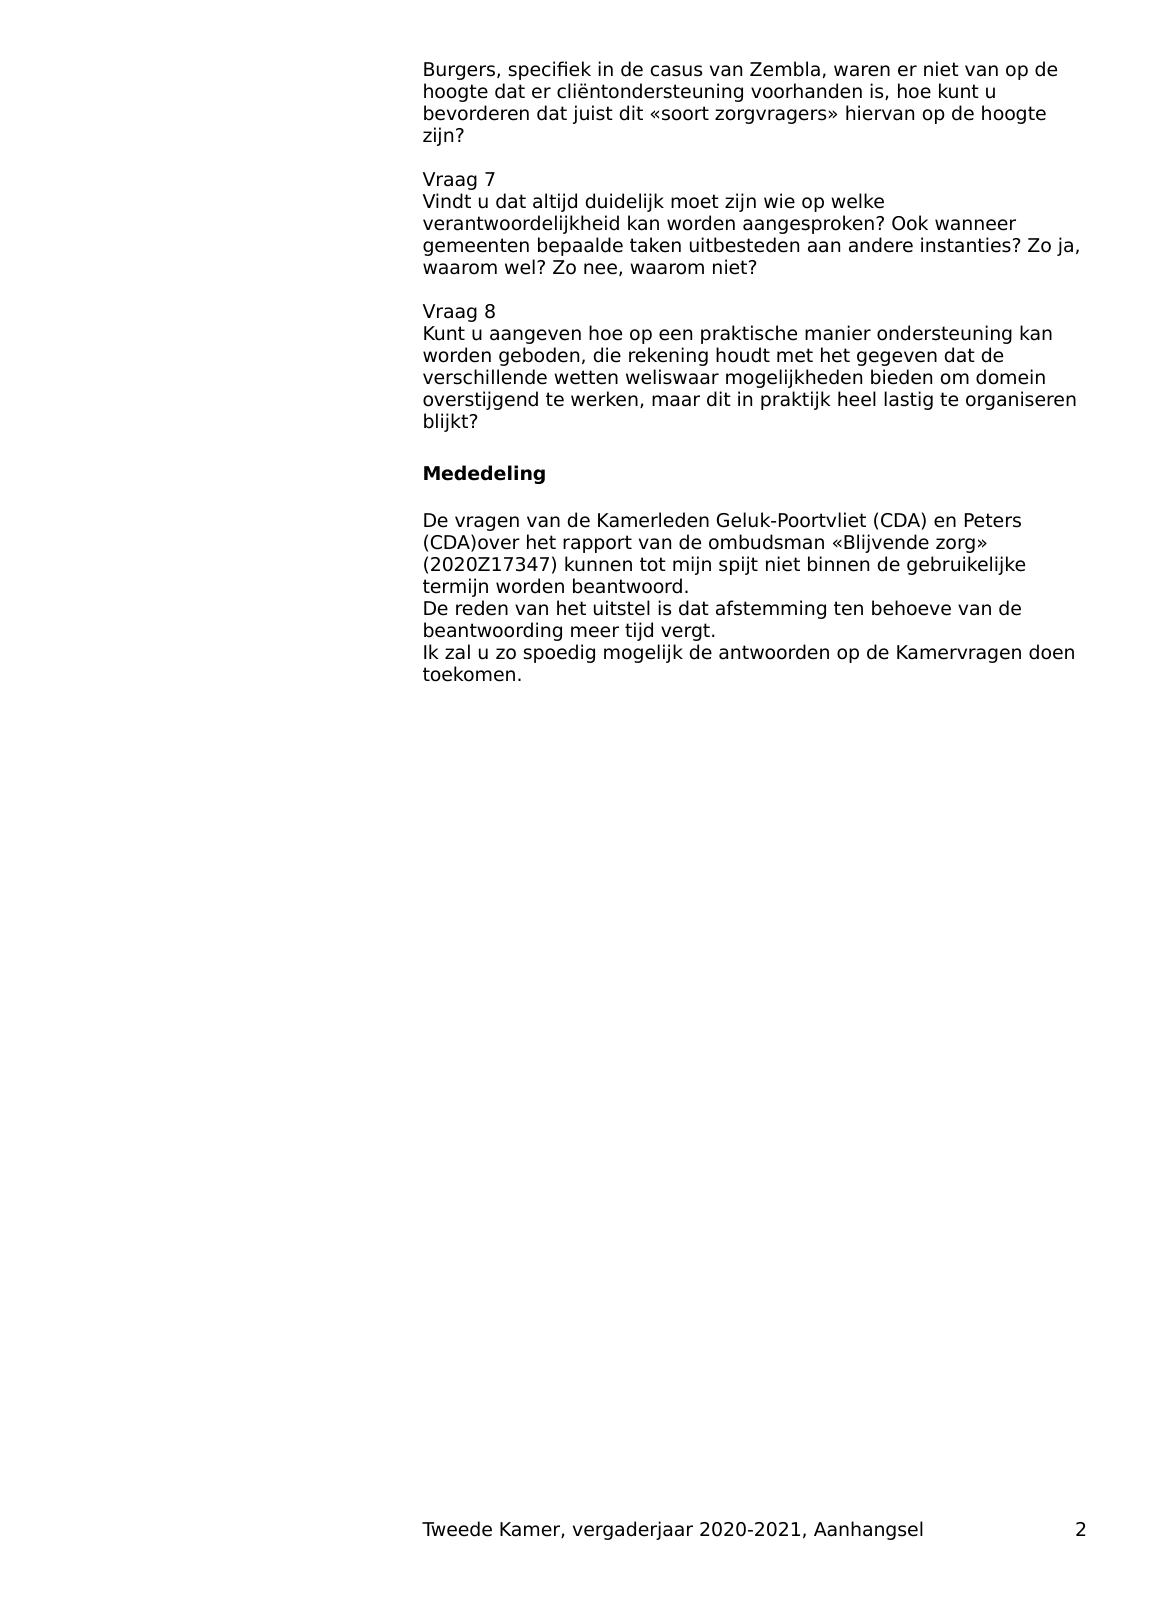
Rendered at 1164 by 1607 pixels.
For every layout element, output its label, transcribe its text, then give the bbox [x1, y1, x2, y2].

text Ik zal u zo spoedig mogelijk de antwoorden op de Kamervragen doen toekomen. [422, 642, 1087, 686]
text Burgers, specifiek in de casus van Zembla, waren er niet van op de hoogte dat er cliëntondersteuning voorhanden is, hoe kunt u bevorderen dat juist dit «soort zorgvragers» hiervan op de hoogte zijn? [422, 59, 1087, 147]
text De reden van het uitstel is dat afstemming ten behoeve van de beantwoording meer tijd vergt. [422, 598, 1087, 642]
text Vraag 7 [422, 169, 1087, 191]
text De vragen van de Kamerleden Geluk-Poortvliet (CDA) en Peters (CDA)over het rapport van de ombudsman «Blijvende zorg» (2020Z17347) kunnen tot mijn spijt niet binnen de gebruikelijke termijn worden beantwoord. [422, 510, 1087, 598]
text Kunt u aangeven hoe op een praktische manier ondersteuning kan worden geboden, die rekening houdt met het gegeven dat de verschillende wetten weliswaar mogelijkheden bieden om domein overstijgend te werken, maar dit in praktijk heel lastig te organiseren blijkt? [422, 323, 1087, 433]
text Vindt u dat altijd duidelijk moet zijn wie op welke verantwoordelijkheid kan worden aangesproken? Ook wanneer gemeenten bepaalde taken uitbesteden aan andere instanties? Zo ja, waarom wel? Zo nee, waarom niet? [422, 191, 1087, 279]
subtitle Mededeling [422, 463, 1087, 485]
text Vraag 8 [422, 301, 1087, 323]
